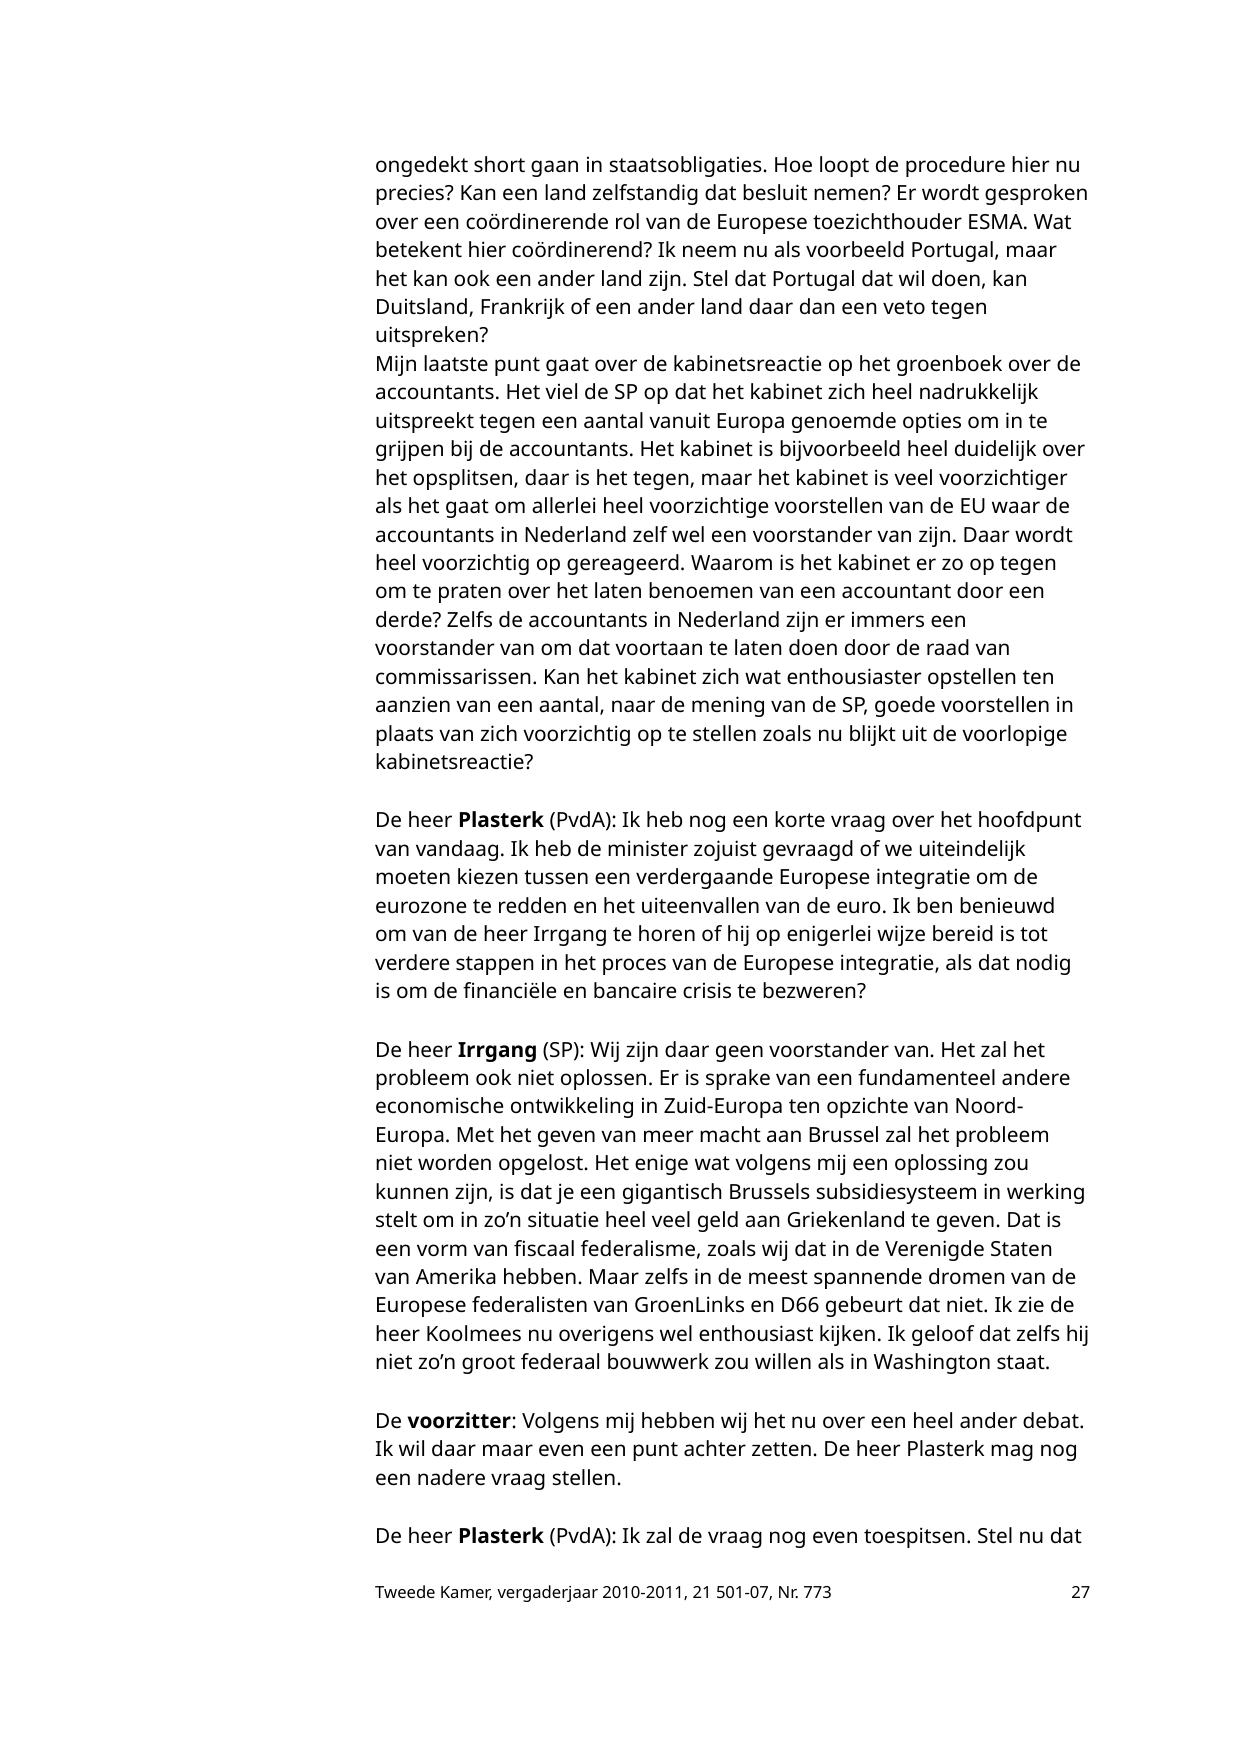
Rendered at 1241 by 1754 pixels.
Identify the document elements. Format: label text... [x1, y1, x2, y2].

text De heer Irrgang (SP): Wij zijn daar geen voorstander van. Het zal het probleem ook niet oplossen. Er is sprake van een fundamenteel andere economische ontwikkeling in Zuid-Europa ten opzichte van Noord-Europa. Met het geven van meer macht aan Brussel zal het probleem niet worden opgelost. Het enige wat volgens mij een oplossing zou kunnen zijn, is dat je een gigantisch Brussels subsidiesysteem in werking stelt om in zo’n situatie heel veel geld aan Griekenland te geven. Dat is een vorm van fiscaal federalisme, zoals wij dat in de Verenigde Staten van Amerika hebben. Maar zelfs in de meest spannende dromen van de Europese federalisten van GroenLinks en D66 gebeurt dat niet. Ik zie de heer Koolmees nu overigens wel enthousiast kijken. Ik geloof dat zelfs hij niet zo’n groot federaal bouwwerk zou willen als in Washington staat. [375, 1035, 1090, 1376]
text De voorzitter: Volgens mij hebben wij het nu over een heel ander debat. Ik wil daar maar even een punt achter zetten. De heer Plasterk mag nog een nadere vraag stellen. [375, 1406, 1090, 1491]
text De heer Plasterk (PvdA): Ik heb nog een korte vraag over het hoofdpunt van vandaag. Ik heb de minister zojuist gevraagd of we uiteindelijk moeten kiezen tussen een verdergaande Europese integratie om de eurozone te redden en het uiteenvallen van de euro. Ik ben benieuwd om van de heer Irrgang te horen of hij op enigerlei wijze bereid is tot verdere stappen in het proces van de Europese integratie, als dat nodig is om de financiële en bancaire crisis te bezweren? [375, 806, 1090, 1005]
text Mijn laatste punt gaat over de kabinetsreactie op het groenboek over de accountants. Het viel de SP op dat het kabinet zich heel nadrukkelijk uitspreekt tegen een aantal vanuit Europa genoemde opties om in te grijpen bij de accountants. Het kabinet is bijvoorbeeld heel duidelijk over het opsplitsen, daar is het tegen, maar het kabinet is veel voorzichtiger als het gaat om allerlei heel voorzichtige voorstellen van de EU waar de accountants in Nederland zelf wel een voorstander van zijn. Daar wordt heel voorzichtig op gereageerd. Waarom is het kabinet er zo op tegen om te praten over het laten benoemen van een accountant door een derde? Zelfs de accountants in Nederland zijn er immers een voorstander van om dat voortaan te laten doen door de raad van commissarissen. Kan het kabinet zich wat enthousiaster opstellen ten aanzien van een aantal, naar de mening van de SP, goede voorstellen in plaats van zich voorzichtig op te stellen zoals nu blijkt uit de voorlopige kabinetsreactie? [375, 349, 1090, 776]
text ongedekt short gaan in staatsobligaties. Hoe loopt de procedure hier nu precies? Kan een land zelfstandig dat besluit nemen? Er wordt gesproken over een coördinerende rol van de Europese toezichthouder ESMA. Wat betekent hier coördinerend? Ik neem nu als voorbeeld Portugal, maar het kan ook een ander land zijn. Stel dat Portugal dat wil doen, kan Duitsland, Frankrijk of een ander land daar dan een veto tegen uitspreken? [375, 150, 1090, 349]
text De heer Plasterk (PvdA): Ik zal de vraag nog even toespitsen. Stel nu dat [375, 1521, 1090, 1550]
